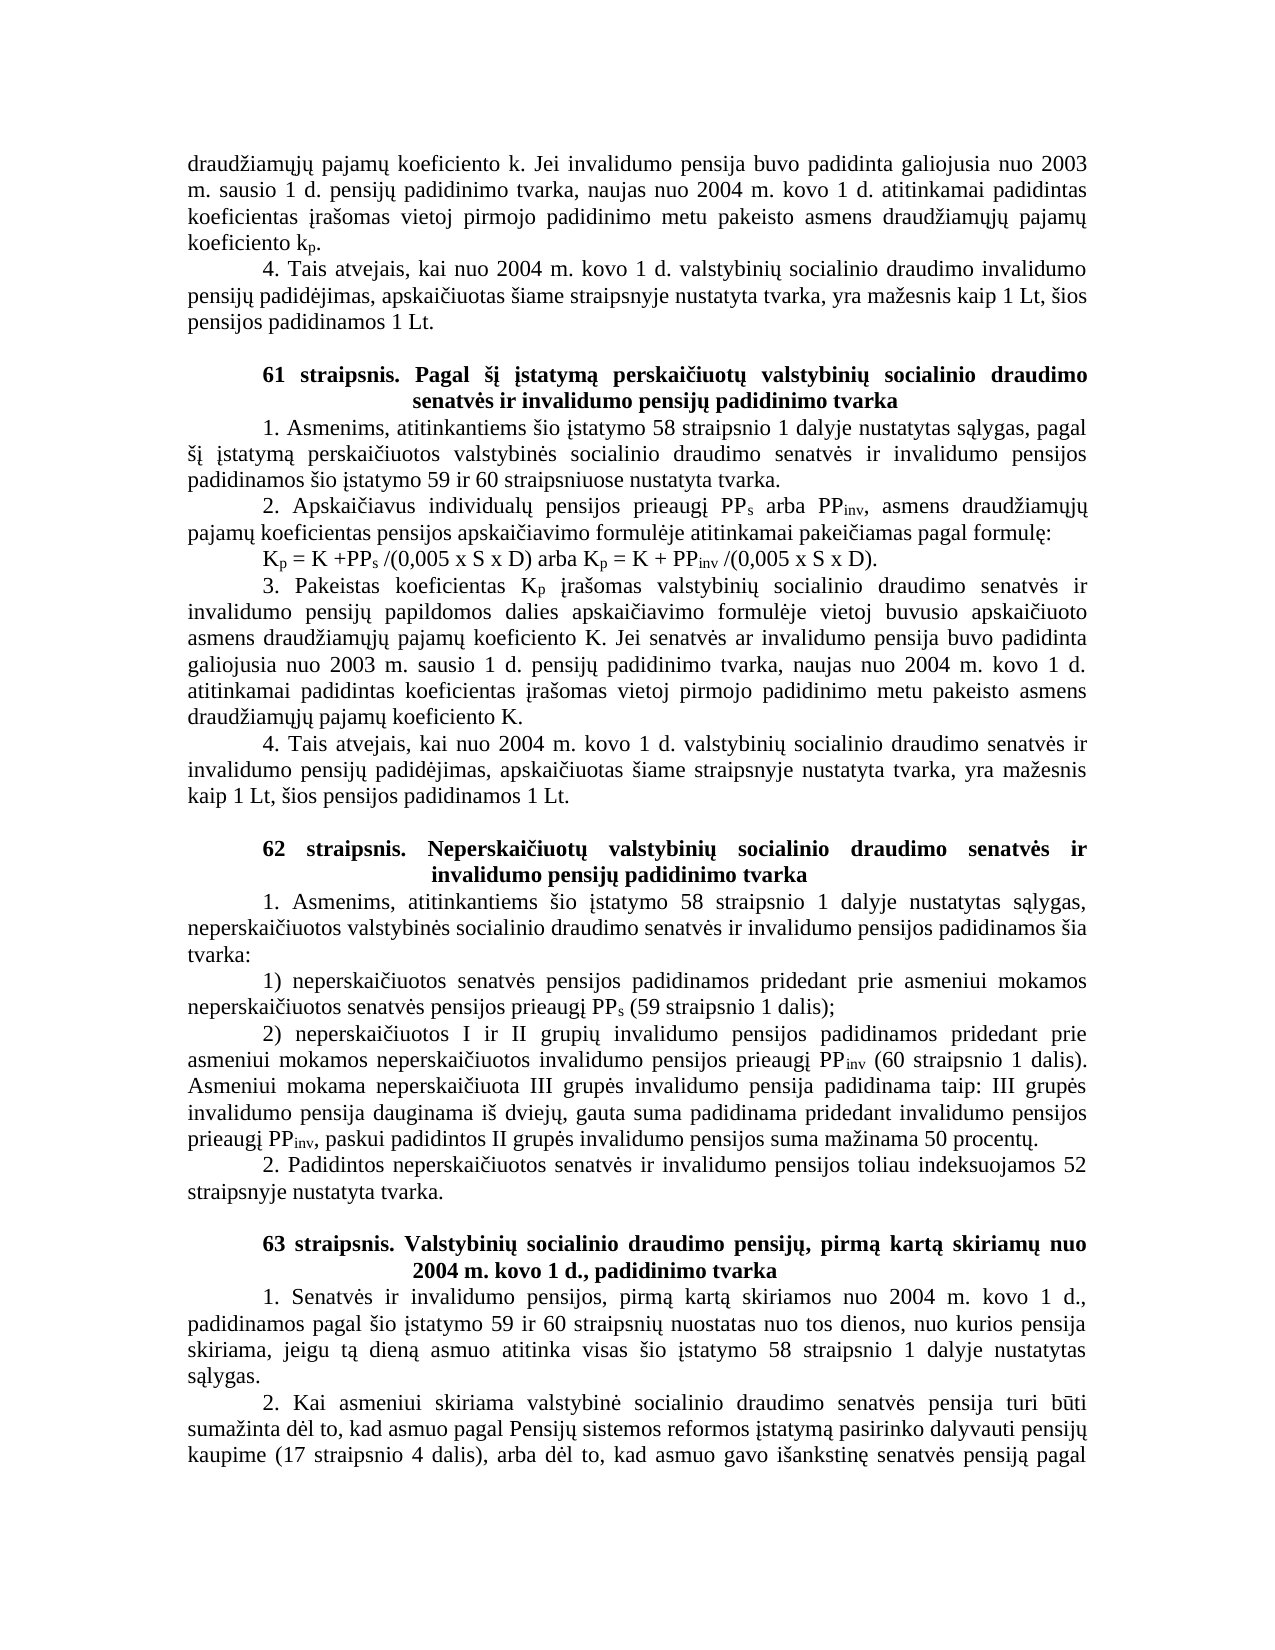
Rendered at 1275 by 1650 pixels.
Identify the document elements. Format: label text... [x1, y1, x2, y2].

text 2. Padidintos neperskaičiuotos senatvės ir invalidumo pensijos toliau indeksuojamos 52 straipsnyje nustatyta tvarka. [187, 1151, 1088, 1204]
text 2) neperskaičiuotos I ir II grupių invalidumo pensijos padidinamos pridedant prie asmeniui mokamos neperskaičiuotos invalidumo pensijos prieaugį PPinv (60 straipsnio 1 dalis). Asmeniui mokama neperskaičiuota III grupės invalidumo pensija padidinama taip: III grupės invalidumo pensija dauginama iš dviejų, gauta suma padidinama pridedant invalidumo pensijos prieaugį PPinv, paskui padidintos II grupės invalidumo pensijos suma mažinama 50 procentų. [187, 1020, 1088, 1151]
text 2. Apskaičiavus individualų pensijos prieaugį PPs arba PPinv, asmens draudžiamųjų pajamų koeficientas pensijos apskaičiavimo formulėje atitinkamai pakeičiamas pagal formulę: [187, 493, 1088, 545]
text 1. Senatvės ir invalidumo pensijos, pirmą kartą skiriamos nuo 2004 m. kovo 1 d., padidinamos pagal šio įstatymo 59 ir 60 straipsnių nuostatas nuo tos dienos, nuo kurios pensija skiriama, jeigu tą dieną asmuo atitinka visas šio įstatymo 58 straipsnio 1 dalyje nustatytas sąlygas. [187, 1283, 1088, 1389]
text 1) neperskaičiuotos senatvės pensijos padidinamos pridedant prie asmeniui mokamos neperskaičiuotos senatvės pensijos prieaugį PPs (59 straipsnio 1 dalis); [187, 967, 1088, 1020]
text 1. Asmenims, atitinkantiems šio įstatymo 58 straipsnio 1 dalyje nustatytas sąlygas, pagal šį įstatymą perskaičiuotos valstybinės socialinio draudimo senatvės ir invalidumo pensijos padidinamos šio įstatymo 59 ir 60 straipsniuose nustatyta tvarka. [187, 413, 1088, 493]
text Kp = K +PPs /(0,005 x S x D) arba Kp = K + PPinv /(0,005 x S x D). [187, 545, 1088, 572]
text 3. Pakeistas koeficientas Kp įrašomas valstybinių socialinio draudimo senatvės ir invalidumo pensijų papildomos dalies apskaičiavimo formulėje vietoj buvusio apskaičiuoto asmens draudžiamųjų pajamų koeficiento K. Jei senatvės ar invalidumo pensija buvo padidinta galiojusia nuo 2003 m. sausio 1 d. pensijų padidinimo tvarka, naujas nuo 2004 m. kovo 1 d. atitinkamai padidintas koeficientas įrašomas vietoj pirmojo padidinimo metu pakeisto asmens draudžiamųjų pajamų koeficiento K. [187, 572, 1088, 730]
text 2. Kai asmeniui skiriama valstybinė socialinio draudimo senatvės pensija turi būti sumažinta dėl to, kad asmuo pagal Pensijų sistemos reformos įstatymą pasirinko dalyvauti pensijų kaupime (17 straipsnio 4 dalis), arba dėl to, kad asmuo gavo išankstinę senatvės pensiją pagal [187, 1389, 1088, 1468]
text draudžiamųjų pajamų koeficiento k. Jei invalidumo pensija buvo padidinta galiojusia nuo 2003 m. sausio 1 d. pensijų padidinimo tvarka, naujas nuo 2004 m. kovo 1 d. atitinkamai padidintas koeficientas įrašomas vietoj pirmojo padidinimo metu pakeisto asmens draudžiamųjų pajamų koeficiento kp. [187, 150, 1088, 255]
text 1. Asmenims, atitinkantiems šio įstatymo 58 straipsnio 1 dalyje nustatytas sąlygas, neperskaičiuotos valstybinės socialinio draudimo senatvės ir invalidumo pensijos padidinamos šia tvarka: [187, 888, 1088, 967]
text 4. Tais atvejais, kai nuo 2004 m. kovo 1 d. valstybinių socialinio draudimo senatvės ir invalidumo pensijų padidėjimas, apskaičiuotas šiame straipsnyje nustatyta tvarka, yra mažesnis kaip 1 Lt, šios pensijos padidinamos 1 Lt. [187, 730, 1088, 809]
text 4. Tais atvejais, kai nuo 2004 m. kovo 1 d. valstybinių socialinio draudimo invalidumo pensijų padidėjimas, apskaičiuotas šiame straipsnyje nustatyta tvarka, yra mažesnis kaip 1 Lt, šios pensijos padidinamos 1 Lt. [187, 255, 1088, 334]
text 63 straipsnis. Valstybinių socialinio draudimo pensijų, pirmą kartą skiriamų nuo 2004 m. kovo 1 d., padidinimo tvarka [262, 1231, 1088, 1283]
text 61 straipsnis. Pagal šį įstatymą perskaičiuotų valstybinių socialinio draudimo senatvės ir invalidumo pensijų padidinimo tvarka [262, 361, 1088, 413]
text 62 straipsnis. Neperskaičiuotų valstybinių socialinio draudimo senatvės ir invalidumo pensijų padidinimo tvarka [262, 835, 1088, 888]
